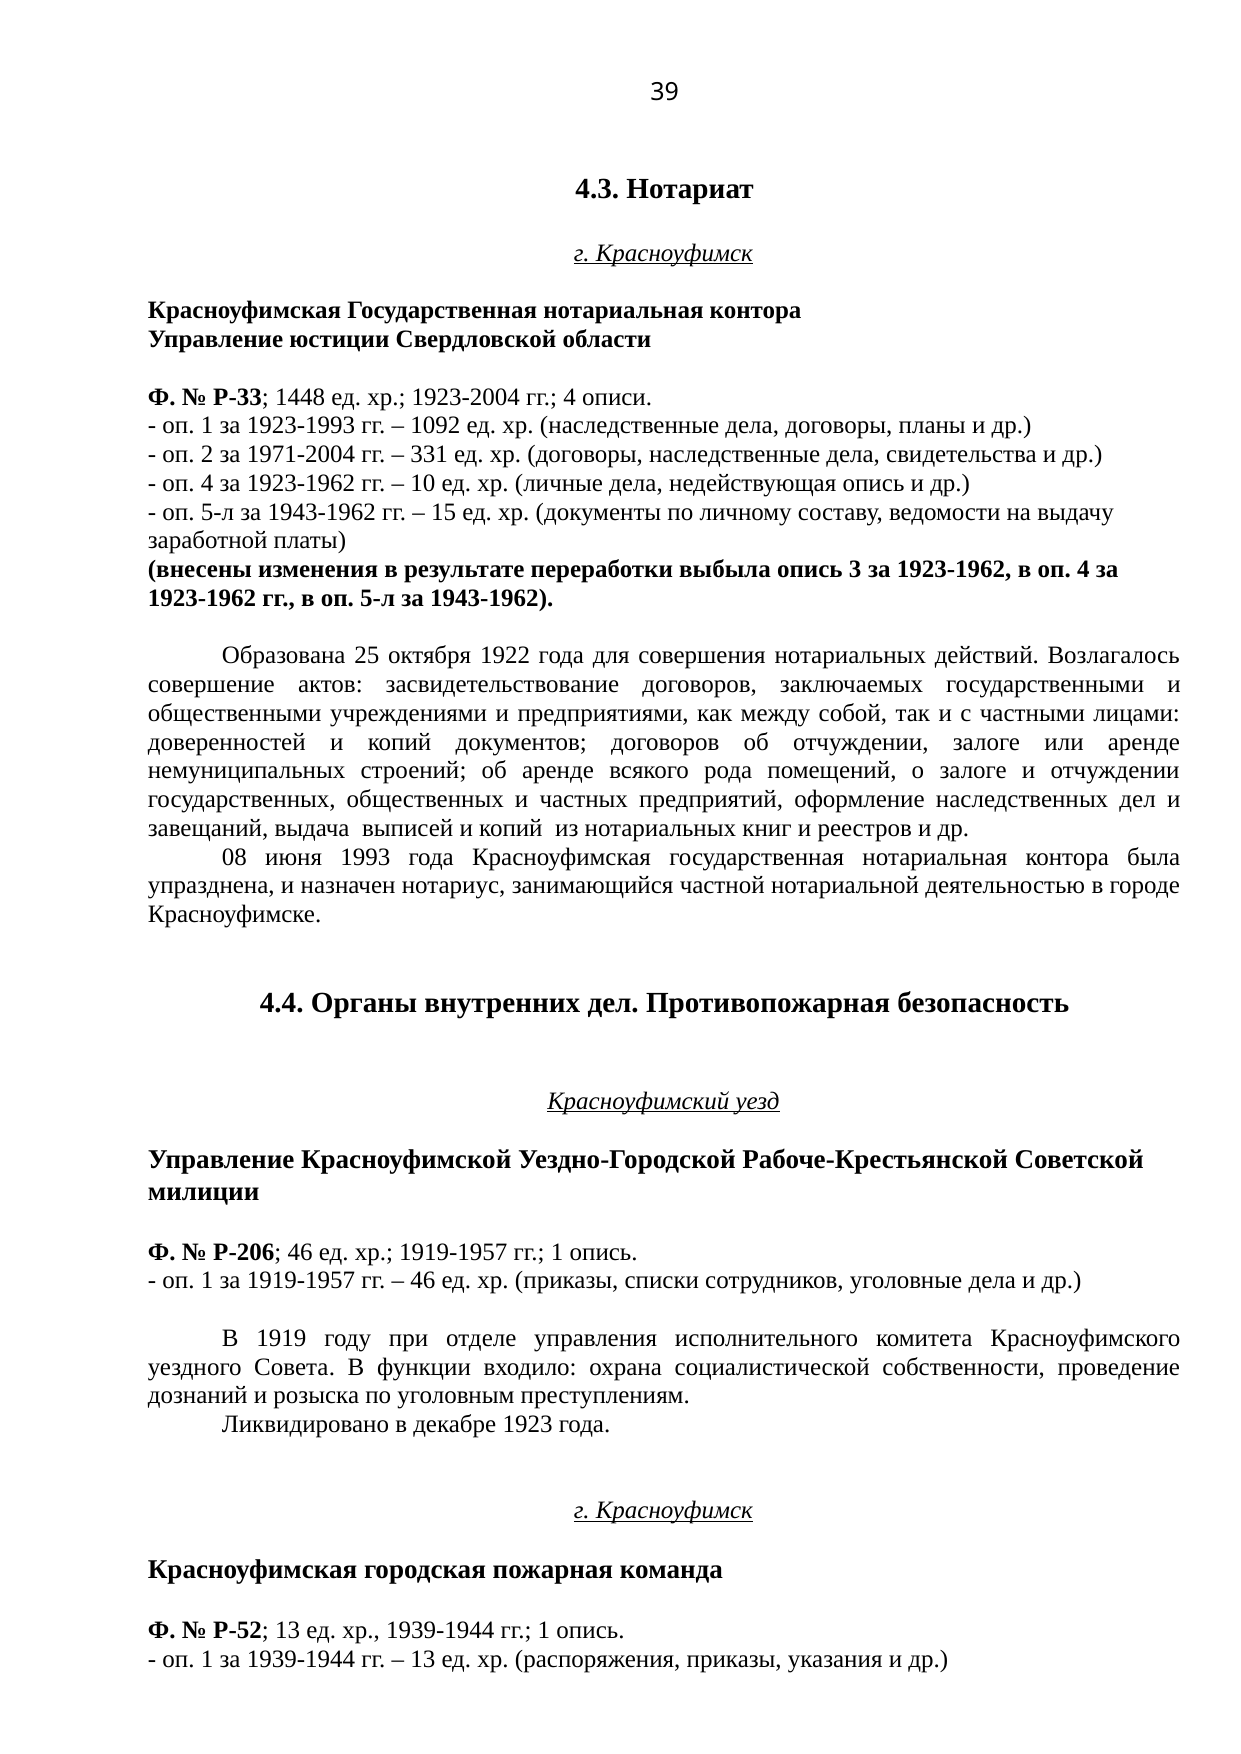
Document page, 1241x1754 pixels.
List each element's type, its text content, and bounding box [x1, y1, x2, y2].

text - оп. 4 за 1923-1962 гг. – 10 ед. хр. (личные дела, недействующая опись и др.) [148, 468, 1181, 497]
text - оп. 1 за 1923-1993 гг. – 1092 ед. хр. (наследственные дела, договоры, планы и др.) [148, 410, 1181, 439]
text 4.4. Органы внутренних дел. Противопожарная безопасность [148, 985, 1181, 1019]
text Красноуфимский уезд [148, 1086, 1181, 1115]
text г. Красноуфимск [148, 1496, 1181, 1524]
text Управление юстиции Свердловской области [148, 324, 1181, 353]
text - оп. 1 за 1919-1957 гг. – 46 ед. хр. (приказы, списки сотрудников, уголовные дела и др.) [148, 1266, 1181, 1294]
text (внесены изменения в результате переработки выбыла опись 3 за 1923-1962, в оп. 4 за 1923-1962 гг., в оп. 5-л за 1943-1962). [148, 554, 1181, 612]
text - оп. 5-л за 1943-1962 гг. – 15 ед. хр. (документы по личному составу, ведомости на выдачу заработной платы) [148, 497, 1181, 554]
text Образована 25 октября 1922 года для совершения нотариальных действий. Возлагалось совершение актов: засвидетельствование договоров, заключаемых государственными и общественными учреждениями и предприятиями, как между собой, так и с частными лицами: доверенностей и копий документов; договоров об отчуждении, залоге или аренде немуниципальных строений; об аренде всякого рода помещений, о залоге и отчуждении государственных, общественных и частных предприятий, оформление наследственных дел и завещаний, выдача выписей и копий из нотариальных книг и реестров и др. [148, 640, 1181, 842]
text Красноуфимская городская пожарная команда [148, 1553, 1181, 1584]
text 4.3. Нотариат [148, 171, 1181, 204]
text - оп. 1 за 1939-1944 гг. – 13 ед. хр. (распоряжения, приказы, указания и др.) [148, 1644, 1181, 1673]
text Управление Красноуфимской Уездно-Городской Рабоче-Крестьянской Советской милиции [148, 1143, 1181, 1206]
text В 1919 году при отделе управления исполнительного комитета Красноуфимского уездного Совета. В функции входило: охрана социалистической собственности, проведение дознаний и розыска по уголовным преступлениям. [148, 1323, 1181, 1409]
text Ф. № Р-52; 13 ед. хр., 1939-1944 гг.; 1 опись. [148, 1615, 1181, 1644]
text Ликвидировано в декабре 1923 года. [148, 1409, 1181, 1438]
text г. Красноуфимск [148, 238, 1181, 267]
text Ф. № Р-33; 1448 ед. хр.; 1923-2004 гг.; 4 описи. [148, 382, 1181, 410]
text Красноуфимская Государственная нотариальная контора [148, 295, 1181, 324]
text 08 июня 1993 года Красноуфимская государственная нотариальная контора была упразднена, и назначен нотариус, занимающийся частной нотариальной деятельностью в городе Красноуфимске. [148, 842, 1181, 928]
text - оп. 2 за 1971-2004 гг. – 331 ед. хр. (договоры, наследственные дела, свидетельства и др.) [148, 439, 1181, 468]
text Ф. № Р-206; 46 ед. хр.; 1919-1957 гг.; 1 опись. [148, 1237, 1181, 1266]
